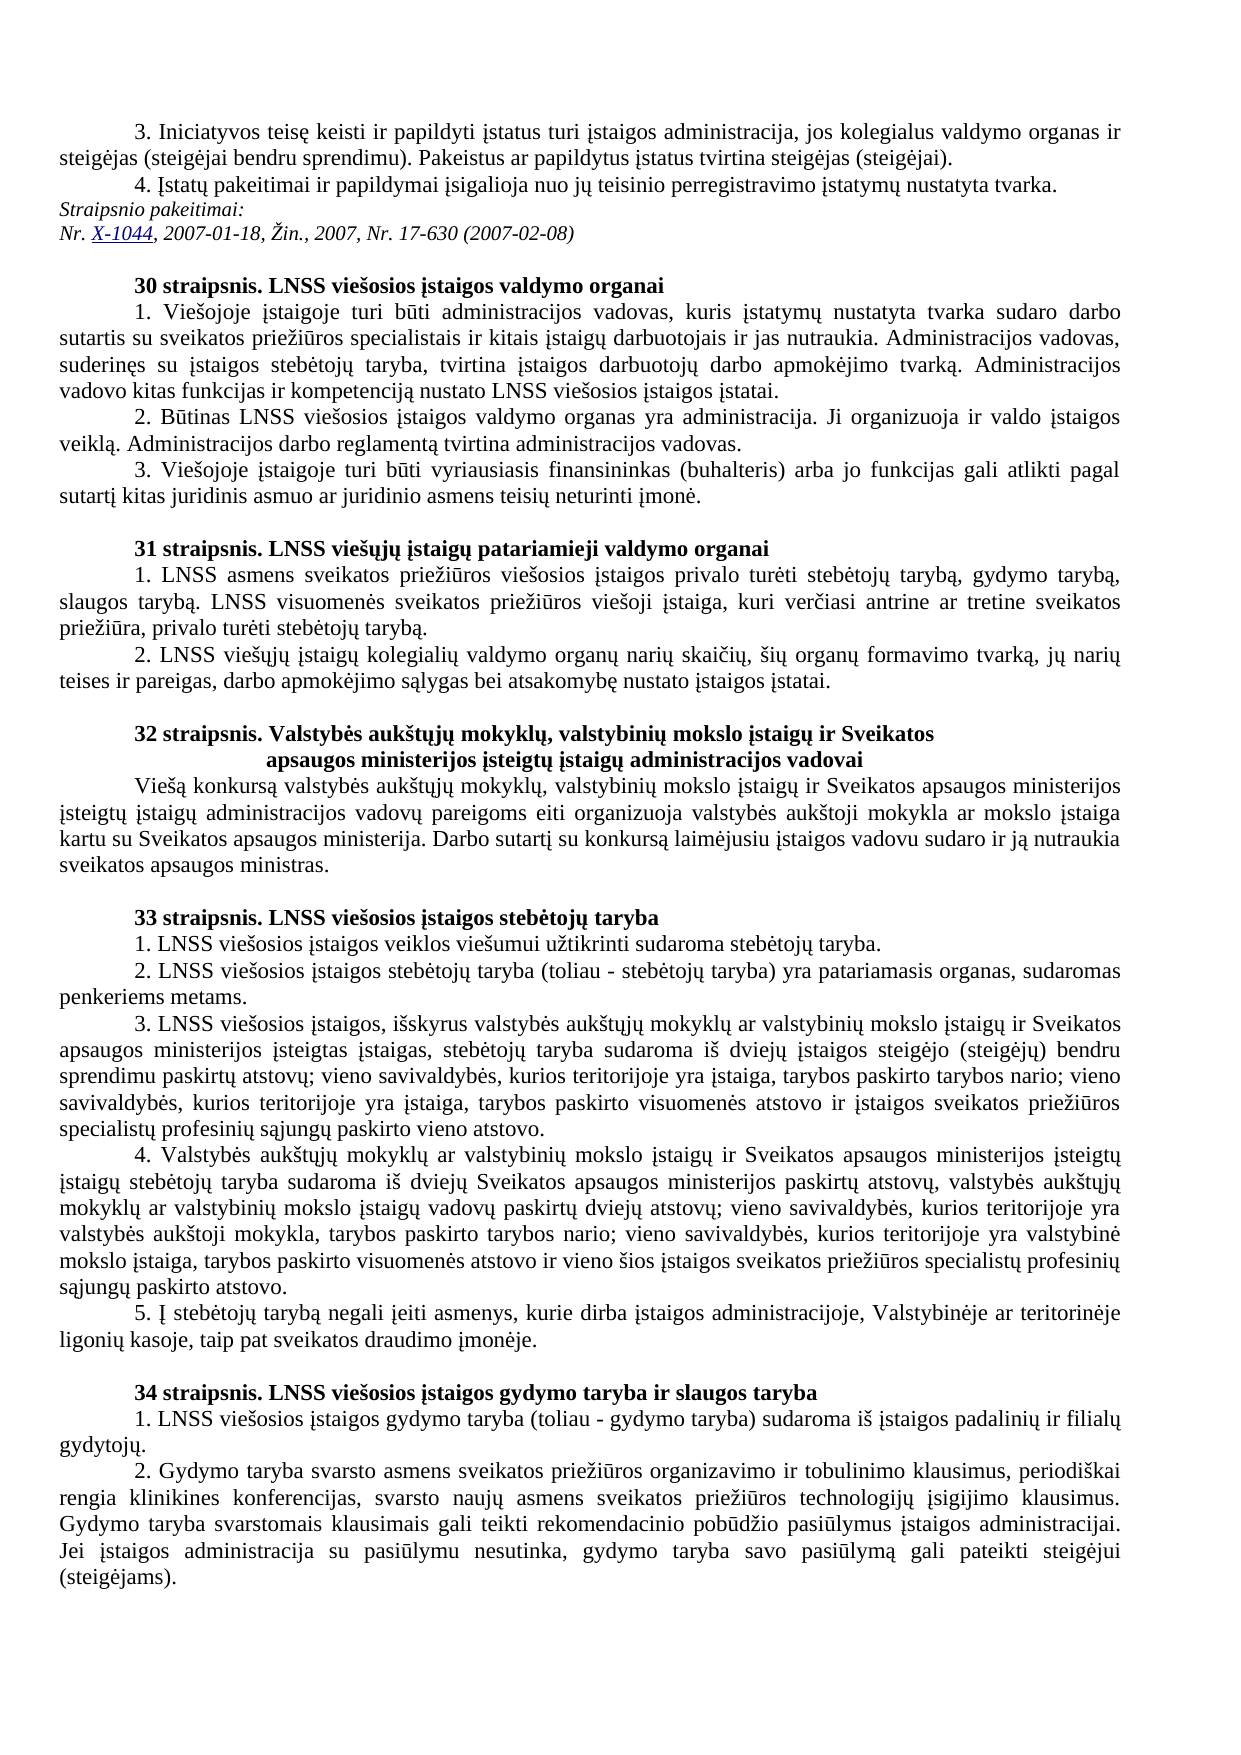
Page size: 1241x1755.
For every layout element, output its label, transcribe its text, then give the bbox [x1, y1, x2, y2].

text 2. Būtinas LNSS viešosios įstaigos valdymo organas yra administracija. Ji organizuoja ir valdo įstaigos veiklą. Administracijos darbo reglamentą tvirtina administracijos vadovas. [59, 403, 1122, 456]
text Straipsnio pakeitimai: [59, 197, 1122, 221]
text Nr. X-1044, 2007-01-18, Žin., 2007, Nr. 17-630 (2007-02-08) [59, 221, 1122, 245]
text Viešą konkursą valstybės aukštųjų mokyklų, valstybinių mokslo įstaigų ir Sveikatos apsaugos ministerijos įsteigtų įstaigų administracijos vadovų pareigoms eiti organizuoja valstybės aukštoji mokykla ar mokslo įstaiga kartu su Sveikatos apsaugos ministerija. Darbo sutartį su konkursą laimėjusiu įstaigos vadovu sudaro ir ją nutraukia sveikatos apsaugos ministras. [59, 772, 1122, 878]
text 2. LNSS viešosios įstaigos stebėtojų taryba (toliau - stebėtojų taryba) yra patariamasis organas, sudaromas penkeriems metams. [59, 957, 1122, 1009]
text 2. Gydymo taryba svarsto asmens sveikatos priežiūros organizavimo ir tobulinimo klausimus, periodiškai rengia klinikines konferencijas, svarsto naujų asmens sveikatos priežiūros technologijų įsigijimo klausimus. Gydymo taryba svarstomais klausimais gali teikti rekomendacinio pobūdžio pasiūlymus įstaigos administracijai. Jei įstaigos administracija su pasiūlymu nesutinka, gydymo taryba savo pasiūlymą gali pateikti steigėjui (steigėjams). [59, 1458, 1122, 1589]
text 5. Į stebėtojų tarybą negali įeiti asmenys, kurie dirba įstaigos administracijoje, Valstybinėje ar teritorinėje ligonių kasoje, taip pat sveikatos draudimo įmonėje. [59, 1299, 1122, 1352]
text 1. LNSS viešosios įstaigos veiklos viešumui užtikrinti sudaroma stebėtojų taryba. [59, 931, 1122, 957]
text 31 straipsnis. LNSS viešųjų įstaigų patariamieji valdymo organai [59, 535, 1122, 562]
text 34 straipsnis. LNSS viešosios įstaigos gydymo taryba ir slaugos taryba [59, 1378, 1122, 1405]
text 3. Iniciatyvos teisę keisti ir papildyti įstatus turi įstaigos administracija, jos kolegialus valdymo organas ir steigėjas (steigėjai bendru sprendimu). Pakeistus ar papildytus įstatus tvirtina steigėjas (steigėjai). [59, 118, 1122, 171]
text 30 straipsnis. LNSS viešosios įstaigos valdymo organai [59, 272, 1122, 298]
text 4. Valstybės aukštųjų mokyklų ar valstybinių mokslo įstaigų ir Sveikatos apsaugos ministerijos įsteigtų įstaigų stebėtojų taryba sudaroma iš dviejų Sveikatos apsaugos ministerijos paskirtų atstovų, valstybės aukštųjų mokyklų ar valstybinių mokslo įstaigų vadovų paskirtų dviejų atstovų; vieno savivaldybės, kurios teritorijoje yra valstybės aukštoji mokykla, tarybos paskirto tarybos nario; vieno savivaldybės, kurios teritorijoje yra valstybinė mokslo įstaiga, tarybos paskirto visuomenės atstovo ir vieno šios įstaigos sveikatos priežiūros specialistų profesinių sąjungų paskirto atstovo. [59, 1141, 1122, 1299]
text 1. LNSS asmens sveikatos priežiūros viešosios įstaigos privalo turėti stebėtojų tarybą, gydymo tarybą, slaugos tarybą. LNSS visuomenės sveikatos priežiūros viešoji įstaiga, kuri verčiasi antrine ar tretine sveikatos priežiūra, privalo turėti stebėtojų tarybą. [59, 562, 1122, 641]
text 3. LNSS viešosios įstaigos, išskyrus valstybės aukštųjų mokyklų ar valstybinių mokslo įstaigų ir Sveikatos apsaugos ministerijos įsteigtas įstaigas, stebėtojų taryba sudaroma iš dviejų įstaigos steigėjo (steigėjų) bendru sprendimu paskirtų atstovų; vieno savivaldybės, kurios teritorijoje yra įstaiga, tarybos paskirto tarybos nario; vieno savivaldybės, kurios teritorijoje yra įstaiga, tarybos paskirto visuomenės atstovo ir įstaigos sveikatos priežiūros specialistų profesinių sąjungų paskirto vieno atstovo. [59, 1009, 1122, 1141]
text 32 straipsnis. Valstybės aukštųjų mokyklų, valstybinių mokslo įstaigų ir Sveikatos [134, 720, 1122, 746]
text 33 straipsnis. LNSS viešosios įstaigos stebėtojų taryba [59, 904, 1122, 931]
text 1. Viešojoje įstaigoje turi būti administracijos vadovas, kuris įstatymų nustatyta tvarka sudaro darbo sutartis su sveikatos priežiūros specialistais ir kitais įstaigų darbuotojais ir jas nutraukia. Administracijos vadovas, suderinęs su įstaigos stebėtojų taryba, tvirtina įstaigos darbuotojų darbo apmokėjimo tvarką. Administracijos vadovo kitas funkcijas ir kompetenciją nustato LNSS viešosios įstaigos įstatai. [59, 298, 1122, 403]
text 4. Įstatų pakeitimai ir papildymai įsigalioja nuo jų teisinio perregistravimo įstatymų nustatyta tvarka. [59, 171, 1122, 197]
text 2. LNSS viešųjų įstaigų kolegialių valdymo organų narių skaičių, šių organų formavimo tvarką, jų narių teises ir pareigas, darbo apmokėjimo sąlygas bei atsakomybę nustato įstaigos įstatai. [59, 641, 1122, 693]
text apsaugos ministerijos įsteigtų įstaigų administracijos vadovai [266, 746, 1122, 772]
text 3. Viešojoje įstaigoje turi būti vyriausiasis finansininkas (buhalteris) arba jo funkcijas gali atlikti pagal sutartį kitas juridinis asmuo ar juridinio asmens teisių neturinti įmonė. [59, 456, 1122, 509]
text 1. LNSS viešosios įstaigos gydymo taryba (toliau - gydymo taryba) sudaroma iš įstaigos padalinių ir filialų gydytojų. [59, 1405, 1122, 1458]
